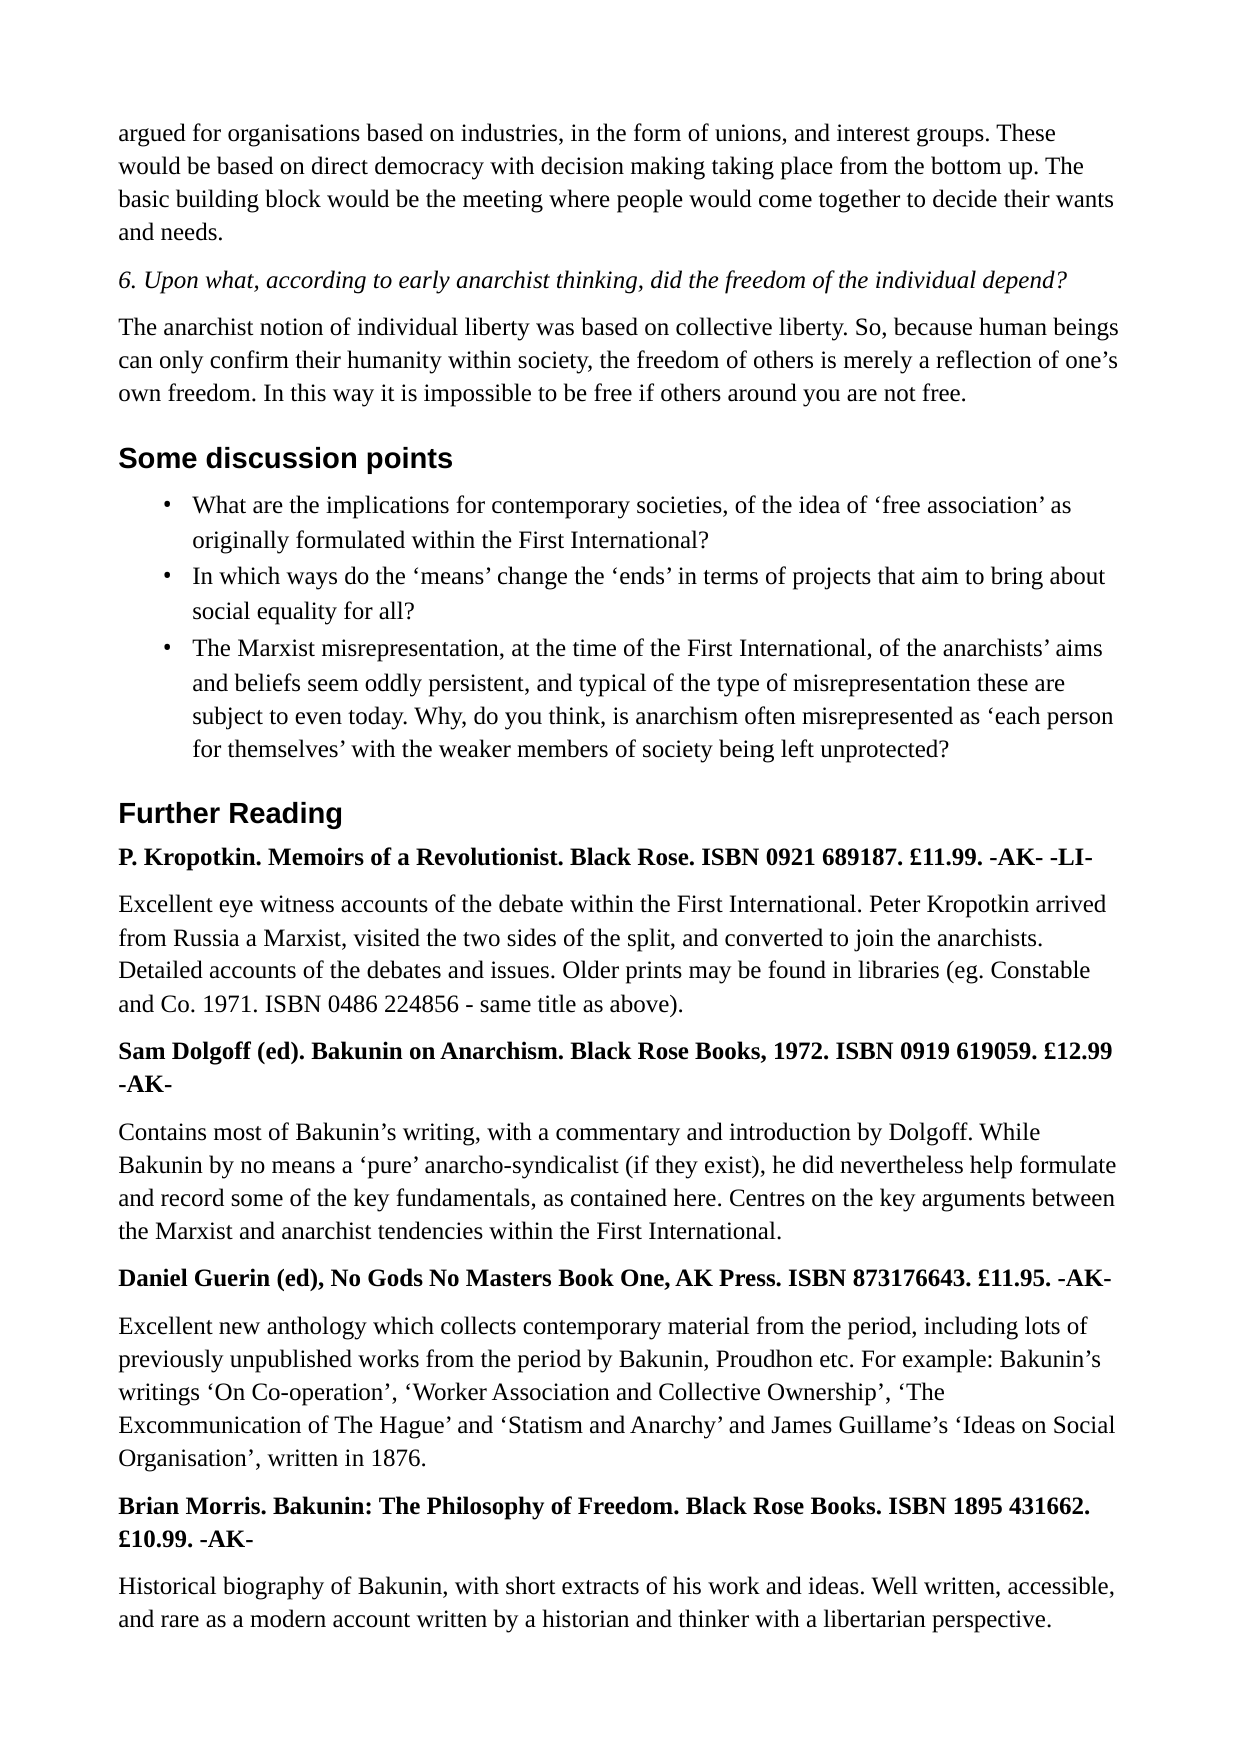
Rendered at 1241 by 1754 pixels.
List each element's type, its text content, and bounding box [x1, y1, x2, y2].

text Excellent new anthology which collects contemporary material from the period, including lots of previously unpublished works from the period by Bakunin, Proudhon etc. For example: Bakunin’s writings ‘On Co-operation’, ‘Worker Association and Collective Ownership’, ‘The Excommunication of The Hague’ and ‘Statism and Anarchy’ and James Guillame’s ‘Ideas on Social Organisation’, written in 1876. [118, 1311, 1122, 1472]
text Excellent eye witness accounts of the debate within the First International. Peter Kropotkin arrived from Russia a Marxist, visited the two sides of the split, and converted to join the anarchists. Detailed accounts of the debates and issues. Older prints may be found in libraries (eg. Constable and Co. 1971. ISBN 0486 224856 - same title as above). [118, 889, 1122, 1017]
text argued for organisations based on industries, in the form of unions, and interest groups. These would be based on direct democracy with decision making taking place from the bottom up. The basic building block would be the meeting where people would come together to decide their wants and needs. [118, 118, 1122, 246]
text P. Kropotkin. Memoirs of a Revolutionist. Black Rose. ISBN 0921 689187. £11.99. -AK- -LI- [118, 842, 1122, 871]
list What are the implications for contemporary societies, of the idea of ‘free association’ as originally formulated within the First International? [162, 487, 1122, 554]
subtitle Some discussion points [118, 441, 1122, 474]
list In which ways do the ‘means’ change the ‘ends’ in terms of projects that aim to bring about social equality for all? [162, 558, 1122, 625]
text Brian Morris. Bakunin: The Philosophy of Freedom. Black Rose Books. ISBN 1895 431662. £10.99. -AK- [118, 1491, 1122, 1553]
text The anarchist notion of individual liberty was based on collective liberty. So, because human beings can only confirm their humanity within society, the freedom of others is merely a reflection of one’s own freedom. In this way it is impossible to be free if others around you are not free. [118, 312, 1122, 407]
text Daniel Guerin (ed), No Gods No Masters Book One, AK Press. ISBN 873176643. £11.95. -AK- [118, 1263, 1122, 1292]
list The Marxist misrepresentation, at the time of the First International, of the anarchists’ aims and beliefs seem oddly persistent, and typical of the type of misrepresentation these are subject to even today. Why, do you think, is anarchism often misrepresented as ‘each person for themselves’ with the weaker members of society being left unprotected? [162, 629, 1122, 762]
subtitle Further Reading [118, 796, 1122, 829]
text Contains most of Bakunin’s writing, with a commentary and introduction by Dolgoff. While Bakunin by no means a ‘pure’ anarcho-syndicalist (if they exist), he did nevertheless help formulate and record some of the key fundamentals, as contained here. Centres on the key arguments between the Marxist and anarchist tendencies within the First International. [118, 1117, 1122, 1245]
text Sam Dolgoff (ed). Bakunin on Anarchism. Black Rose Books, 1972. ISBN 0919 619059. £12.99 -AK- [118, 1036, 1122, 1098]
text Historical biography of Bakunin, with short extracts of his work and ideas. Well written, accessible, and rare as a modern account written by a historian and thinker with a libertarian perspective. [118, 1571, 1122, 1633]
text 6. Upon what, according to early anarchist thinking, did the freedom of the individual depend? [118, 265, 1122, 293]
